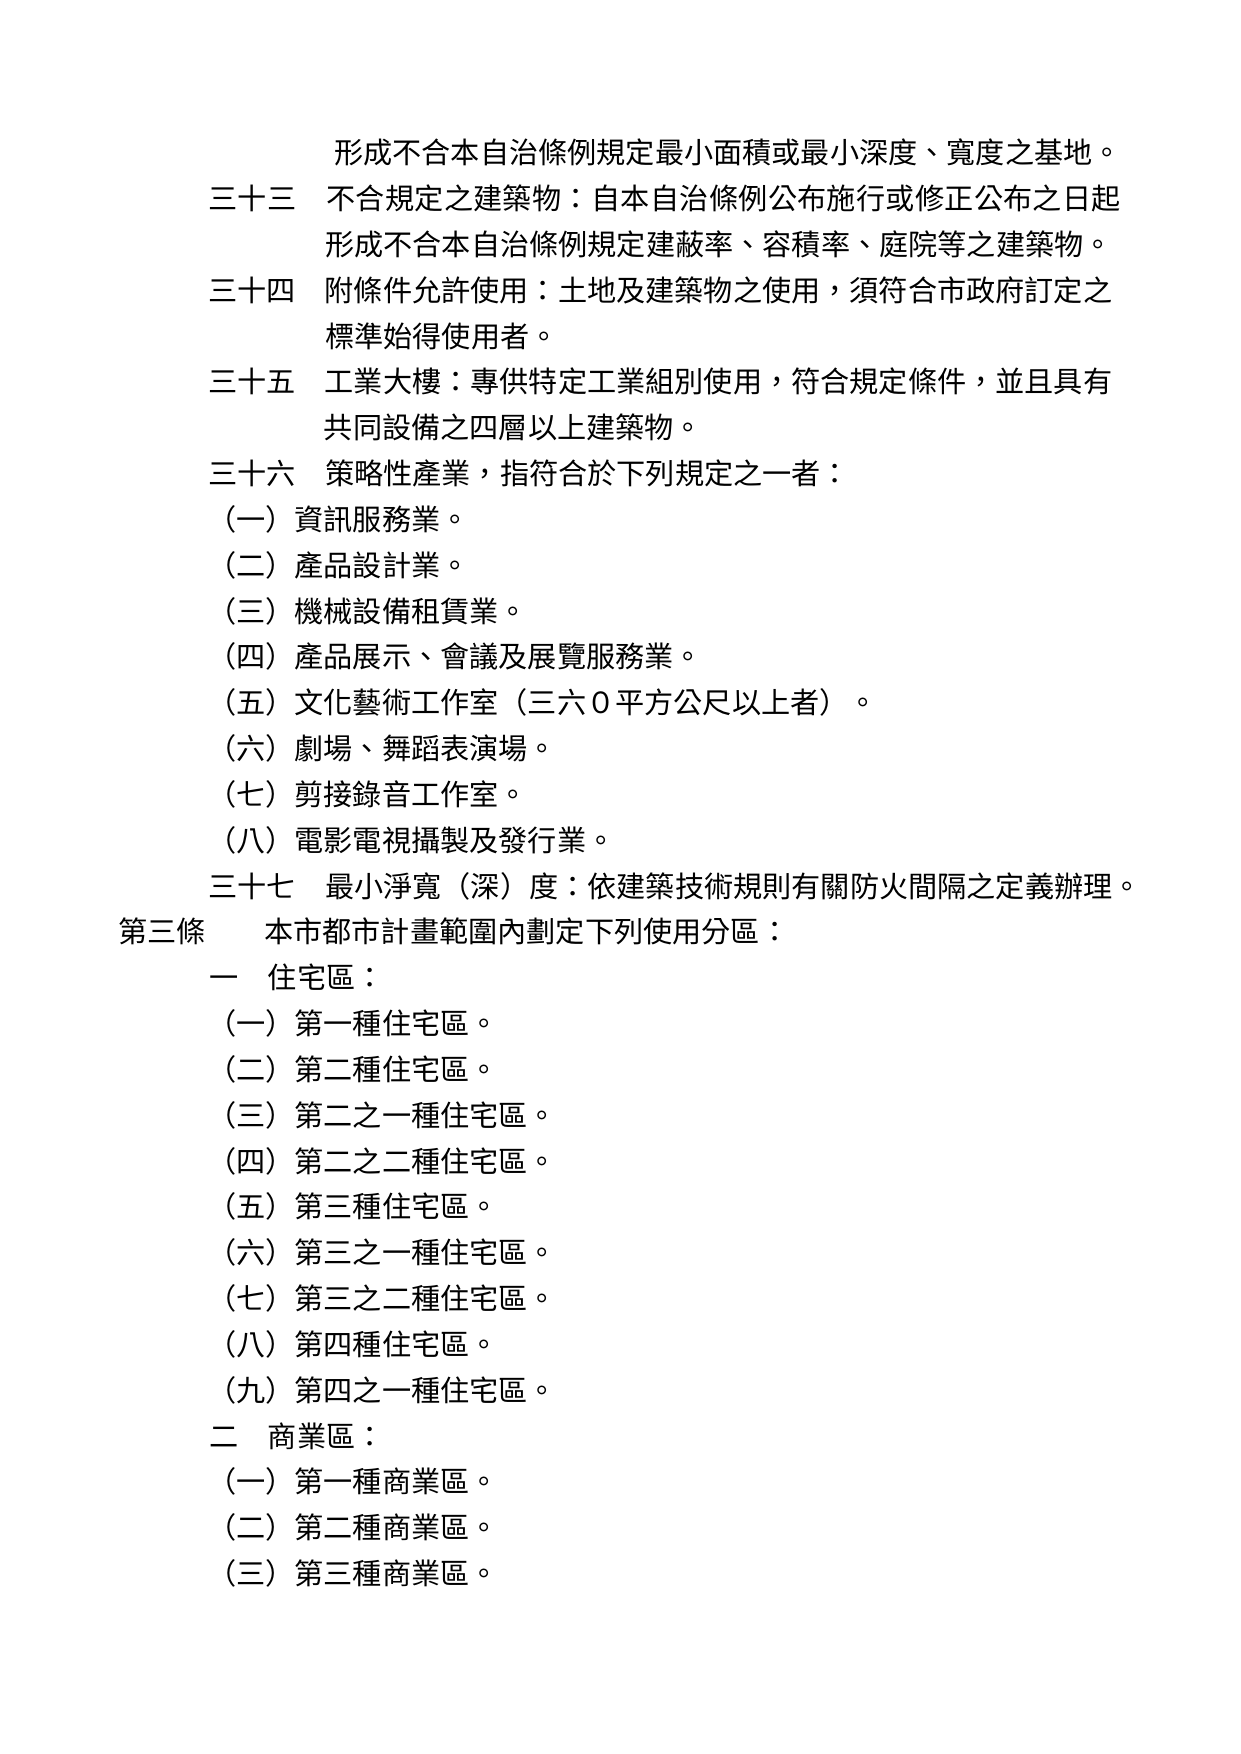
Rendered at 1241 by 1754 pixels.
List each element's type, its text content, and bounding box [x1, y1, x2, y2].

text （九）第四之一種住宅區。 [207, 1364, 1122, 1410]
text （一）第一種住宅區。 [207, 998, 1122, 1044]
text 三十七 最小淨寬（深）度：依建築技術規則有關防火間隔之定義辦理。 [208, 860, 1122, 906]
text （一）資訊服務業。 [207, 494, 1122, 539]
text 三十五 工業大樓：專供特定工業組別使用，符合規定條件，並且具有共同設備之四層以上建築物。 [208, 356, 1122, 448]
text 二 商業區： [209, 1410, 1122, 1456]
text 一 住宅區： [209, 952, 1122, 998]
text （五）文化藝術工作室（三六０平方公尺以上者）。 [207, 677, 1122, 723]
text （六）劇場、舞蹈表演場。 [207, 723, 1122, 769]
text 形成不合本自治條例規定最小面積或最小深度、寬度之基地。 [208, 127, 1122, 173]
text （七）剪接錄音工作室。 [207, 769, 1122, 814]
text 三十四 附條件允許使用：土地及建築物之使用，須符合市政府訂定之標準始得使用者。 [208, 264, 1122, 356]
text （三）第二之一種住宅區。 [207, 1089, 1122, 1135]
text 三十六 策略性產業，指符合於下列規定之一者： [208, 448, 1122, 494]
text （二）第二種住宅區。 [207, 1044, 1122, 1089]
text （八）第四種住宅區。 [207, 1319, 1122, 1364]
text （三）第三種商業區。 [207, 1548, 1122, 1594]
text （二）第二種商業區。 [207, 1502, 1122, 1548]
text （四）產品展示、會議及展覽服務業。 [207, 631, 1122, 677]
text （七）第三之二種住宅區。 [207, 1273, 1122, 1319]
text （三）機械設備租賃業。 [207, 585, 1122, 631]
text （二）產品設計業。 [207, 539, 1122, 585]
text 三十三 不合規定之建築物：自本自治條例公布施行或修正公布之日起，形成不合本自治條例規定建蔽率、容積率、庭院等之建築物。 [208, 173, 1122, 264]
text 第三條 本市都市計畫範圍內劃定下列使用分區： [118, 906, 1122, 952]
text （四）第二之二種住宅區。 [207, 1135, 1122, 1181]
text （一）第一種商業區。 [207, 1456, 1122, 1502]
text （六）第三之一種住宅區。 [207, 1227, 1122, 1273]
text （五）第三種住宅區。 [207, 1181, 1122, 1227]
text （八）電影電視攝製及發行業。 [207, 814, 1122, 860]
